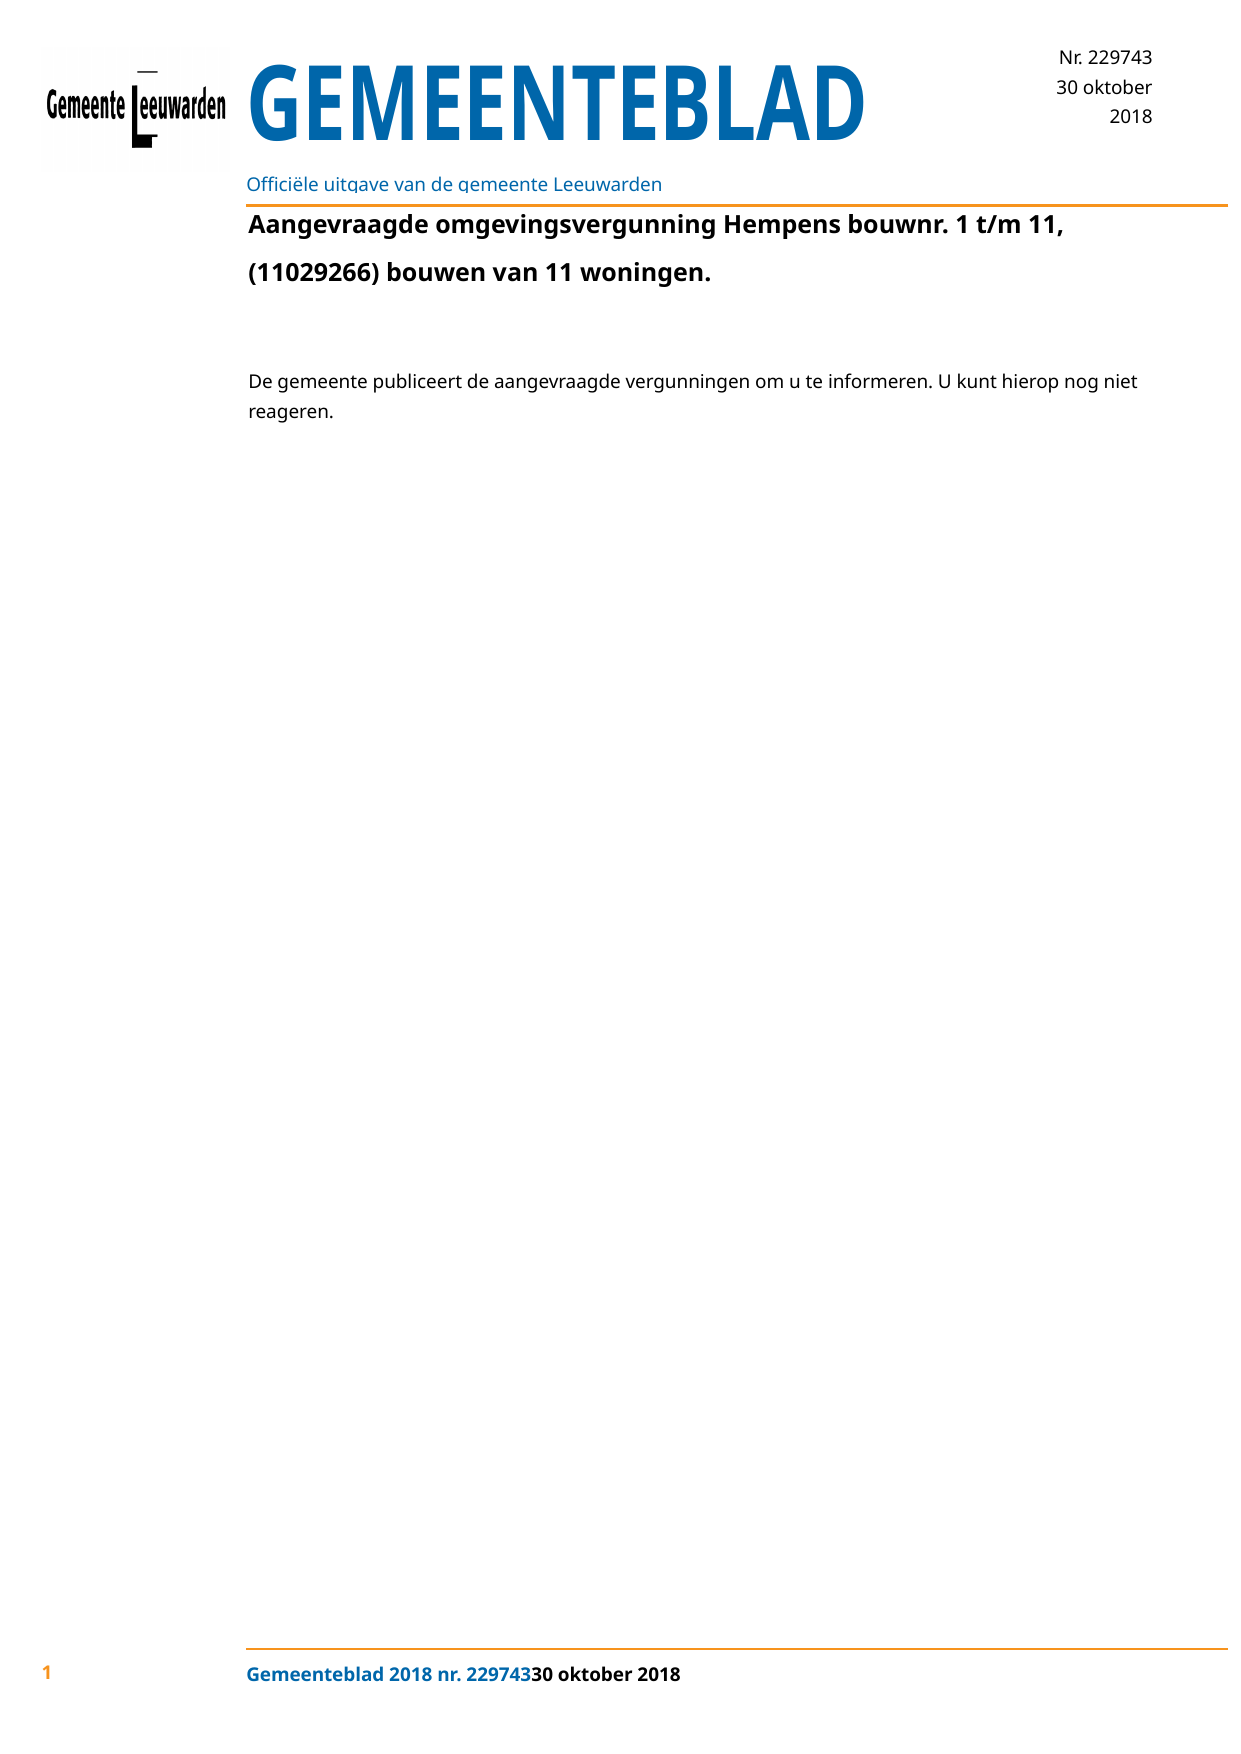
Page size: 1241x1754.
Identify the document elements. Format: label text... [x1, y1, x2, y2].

text Aangevraagde omgevingsvergunning Hempens bouwnr. 1 t/m 11, (11029266) bouwen van 11 woningen. [248, 207, 1152, 288]
text De gemeente publiceert de aangevraagde vergunningen om u te informeren. U kunt hierop nog niet reageren. [248, 368, 1152, 424]
picture [41, 47, 231, 172]
